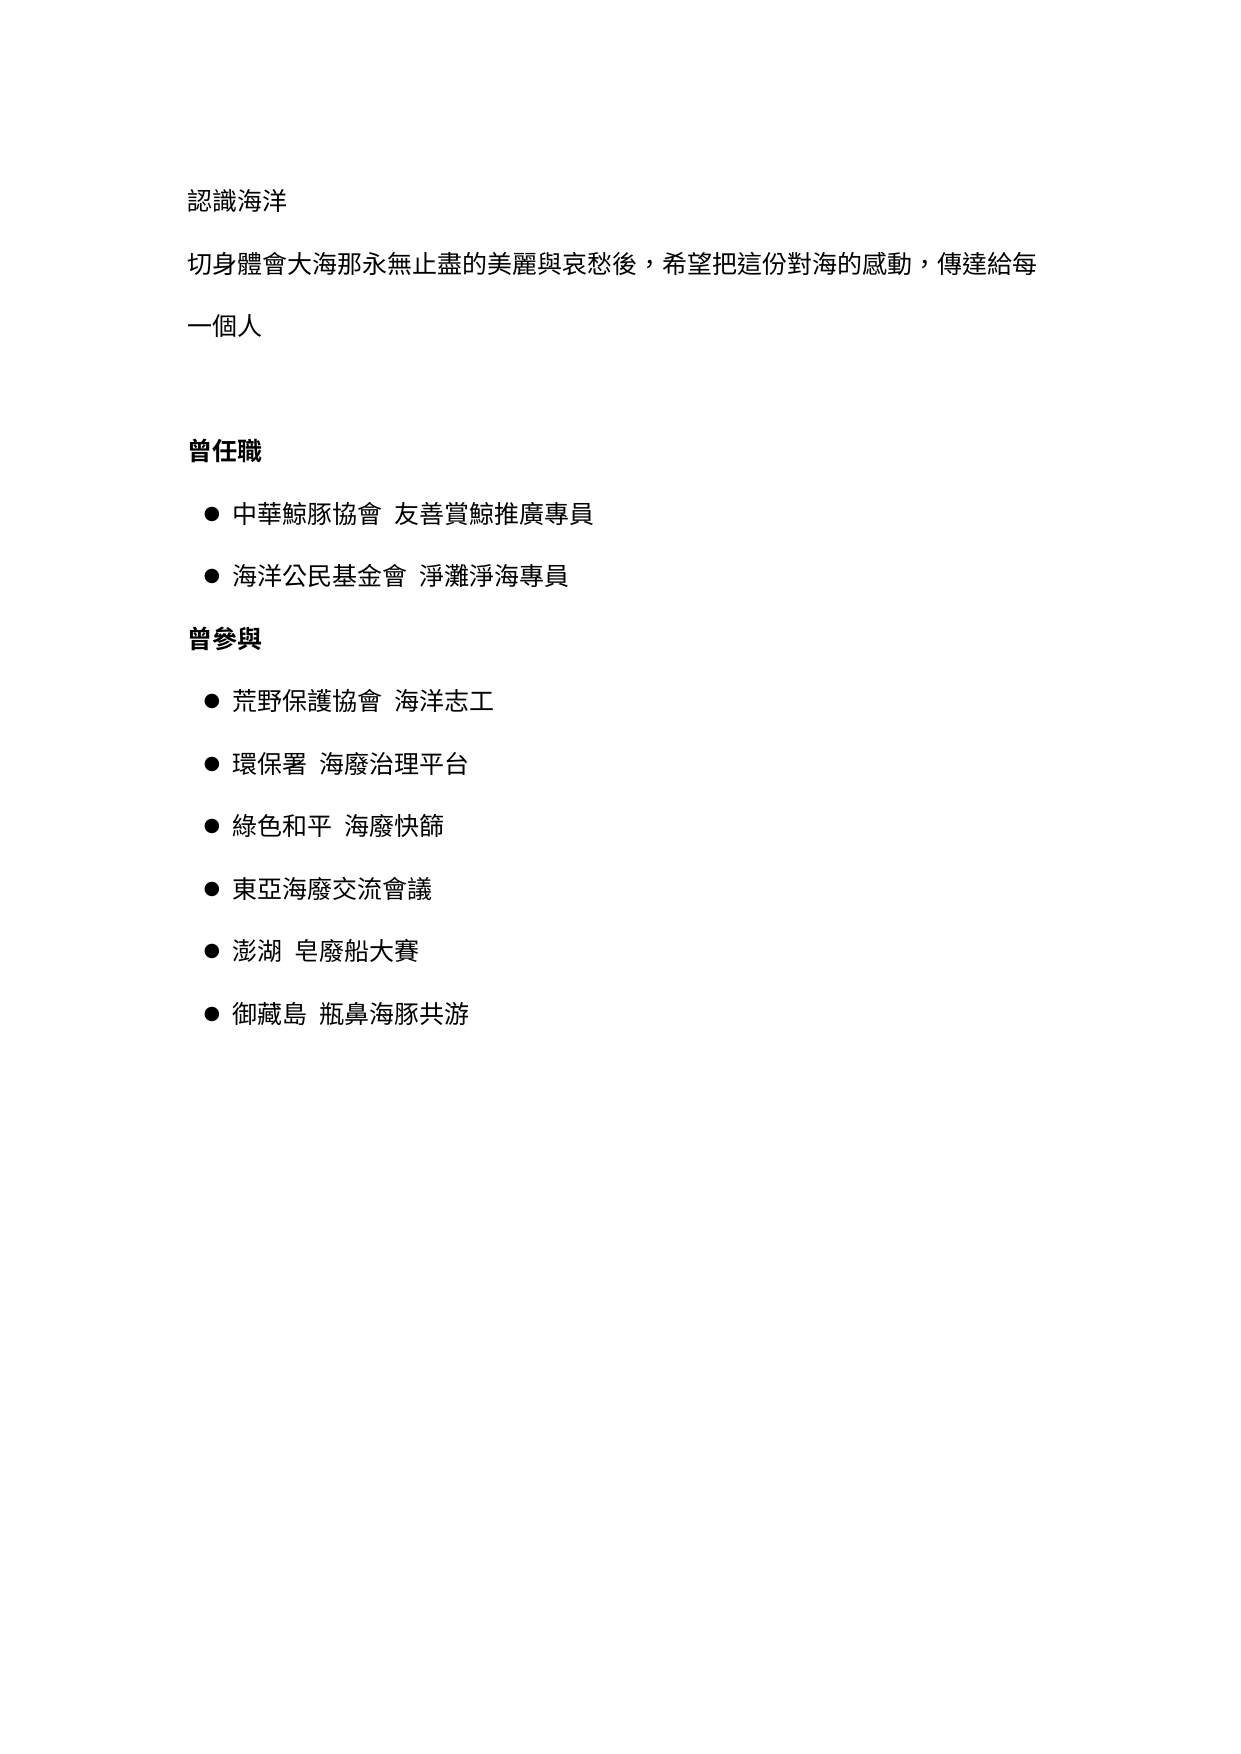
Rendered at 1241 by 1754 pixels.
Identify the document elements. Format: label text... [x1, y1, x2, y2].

list 御藏島 瓶鼻海豚共游 [202, 971, 1053, 1033]
list 環保署 海廢治理平台 [202, 721, 1053, 783]
text 切身體會大海那永無止盡的美麗與哀愁後，希望把這份對海的感動，傳達給每一個人 [187, 221, 1053, 346]
list 荒野保護協會 海洋志工 [202, 658, 1053, 721]
list 東亞海廢交流會議 [202, 846, 1053, 908]
list 海洋公民基金會 淨灘淨海專員 [202, 533, 1053, 596]
text 認識海洋 [187, 158, 1053, 221]
list 中華鯨豚協會 友善賞鯨推廣專員 [202, 471, 1053, 533]
text 曾參與 [187, 596, 1053, 658]
list 綠色和平 海廢快篩 [202, 783, 1053, 846]
list 澎湖 皂廢船大賽 [202, 908, 1053, 971]
text 曾任職 [187, 408, 1053, 471]
